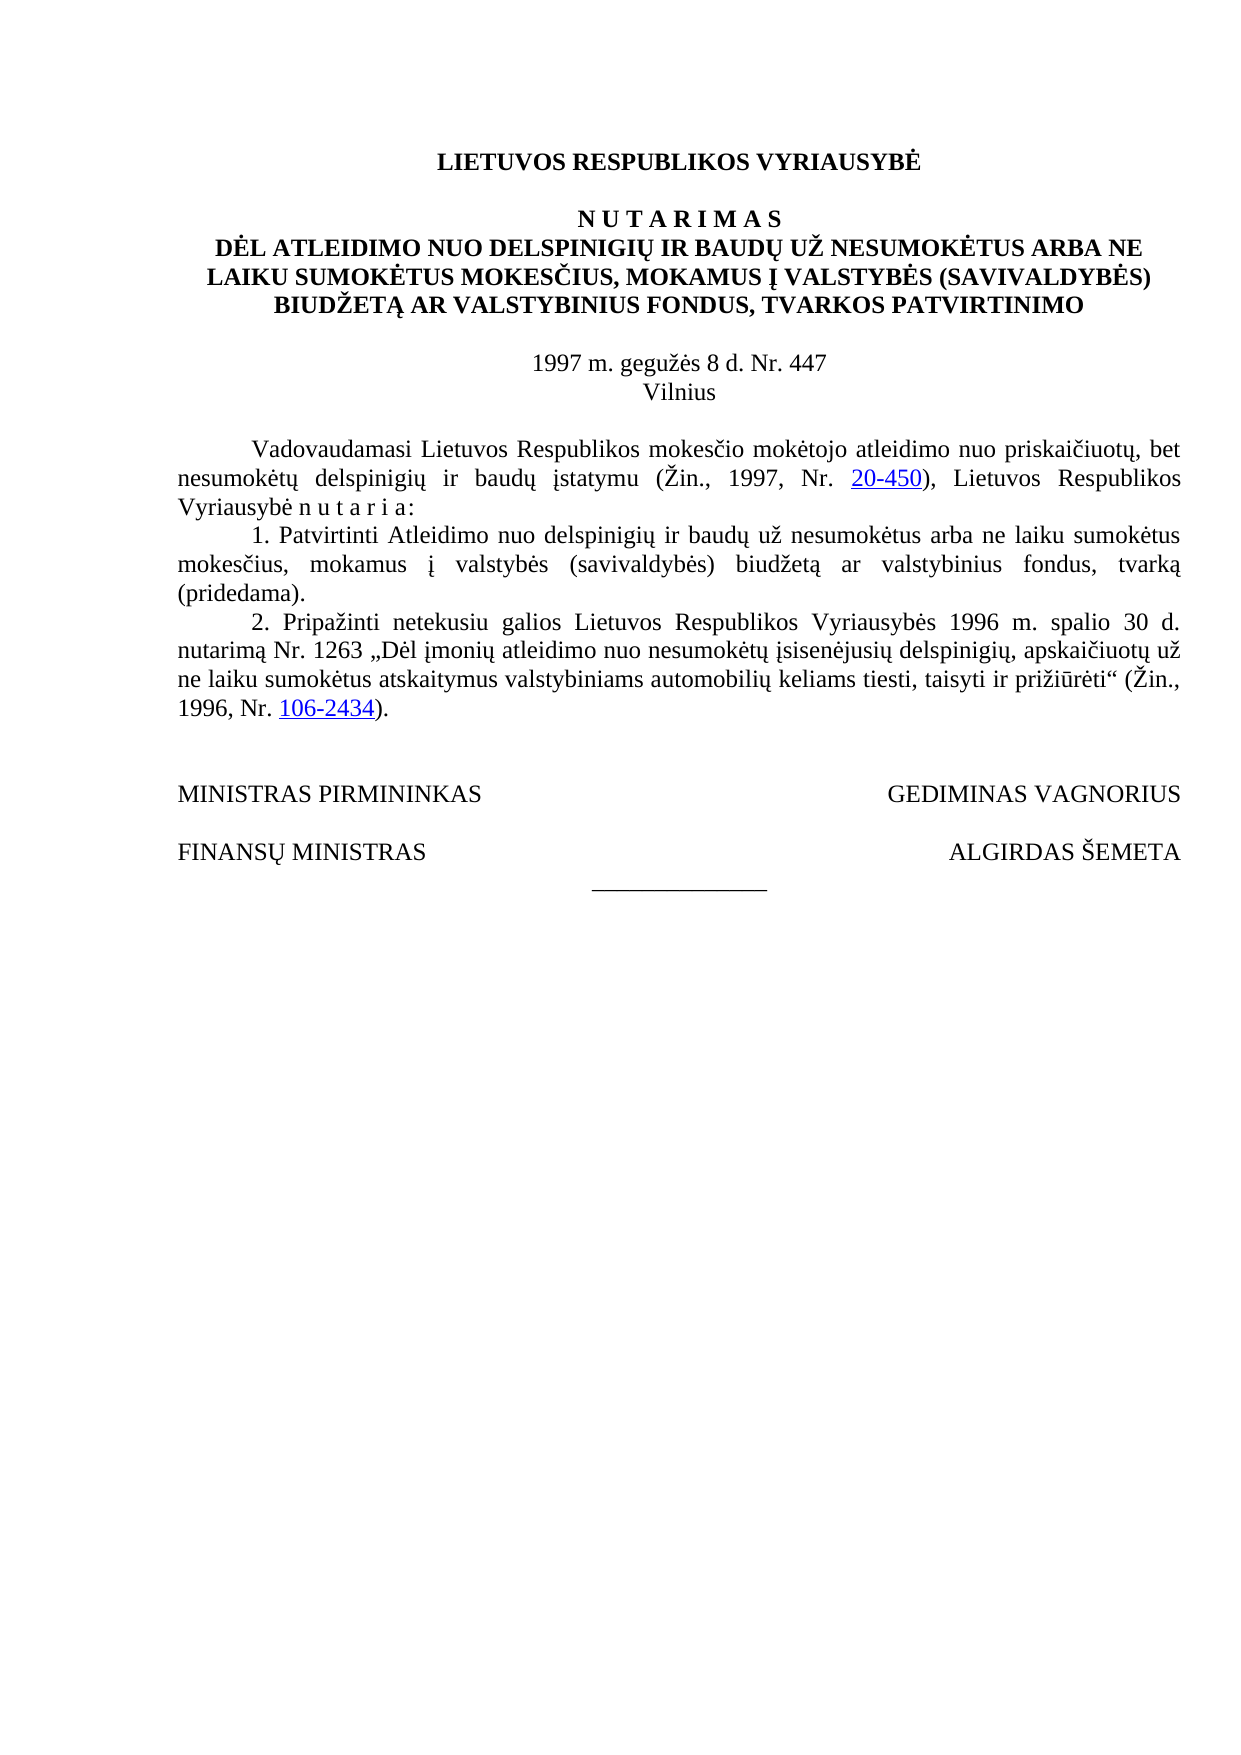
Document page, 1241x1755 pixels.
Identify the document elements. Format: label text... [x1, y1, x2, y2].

text DĖL ATLEIDIMO NUO DELSPINIGIŲ IR BAUDŲ UŽ NESUMOKĖTUS ARBA NE LAIKU SUMOKĖTUS MOKESČIUS, MOKAMUS Į VALSTYBĖS (SAVIVALDYBĖS) BIUDŽETĄ AR VALSTYBINIUS FONDUS, TVARKOS PATVIRTINIMO [177, 233, 1181, 319]
text 1. Patvirtinti Atleidimo nuo delspinigių ir baudų už nesumokėtus arba ne laiku sumokėtus mokesčius, mokamus į valstybės (savivaldybės) biudžetą ar valstybinius fondus, tvarką (pridedama). [177, 521, 1181, 607]
text 2. Pripažinti netekusiu galios Lietuvos Respublikos Vyriausybės 1996 m. spalio 30 d. nutarimą Nr. 1263 „Dėl įmonių atleidimo nuo nesumokėtų įsisenėjusių delspinigių, apskaičiuotų už ne laiku sumokėtus atskaitymus valstybiniams automobilių keliams tiesti, taisyti ir prižiūrėti“ (Žin., 1996, Nr. 106-2434). [177, 607, 1181, 722]
text 1997 m. gegužės 8 d. Nr. 447 [177, 348, 1181, 377]
text LIETUVOS RESPUBLIKOS VYRIAUSYBĖ [177, 147, 1181, 176]
text N U T A R I M A S [177, 204, 1181, 233]
text FINANSŲ MINISTRAS ALGIRDAS ŠEMETA [177, 837, 1181, 866]
text ______________ [177, 866, 1181, 894]
text Vadovaudamasi Lietuvos Respublikos mokesčio mokėtojo atleidimo nuo priskaičiuotų, bet nesumokėtų delspinigių ir baudų įstatymu (Žin., 1997, Nr. 20-450), Lietuvos Respublikos Vyriausybė nutaria: [177, 434, 1181, 521]
text MINISTRAS PIRMININKAS GEDIMINAS VAGNORIUS [177, 779, 1181, 808]
text Vilnius [177, 377, 1181, 406]
